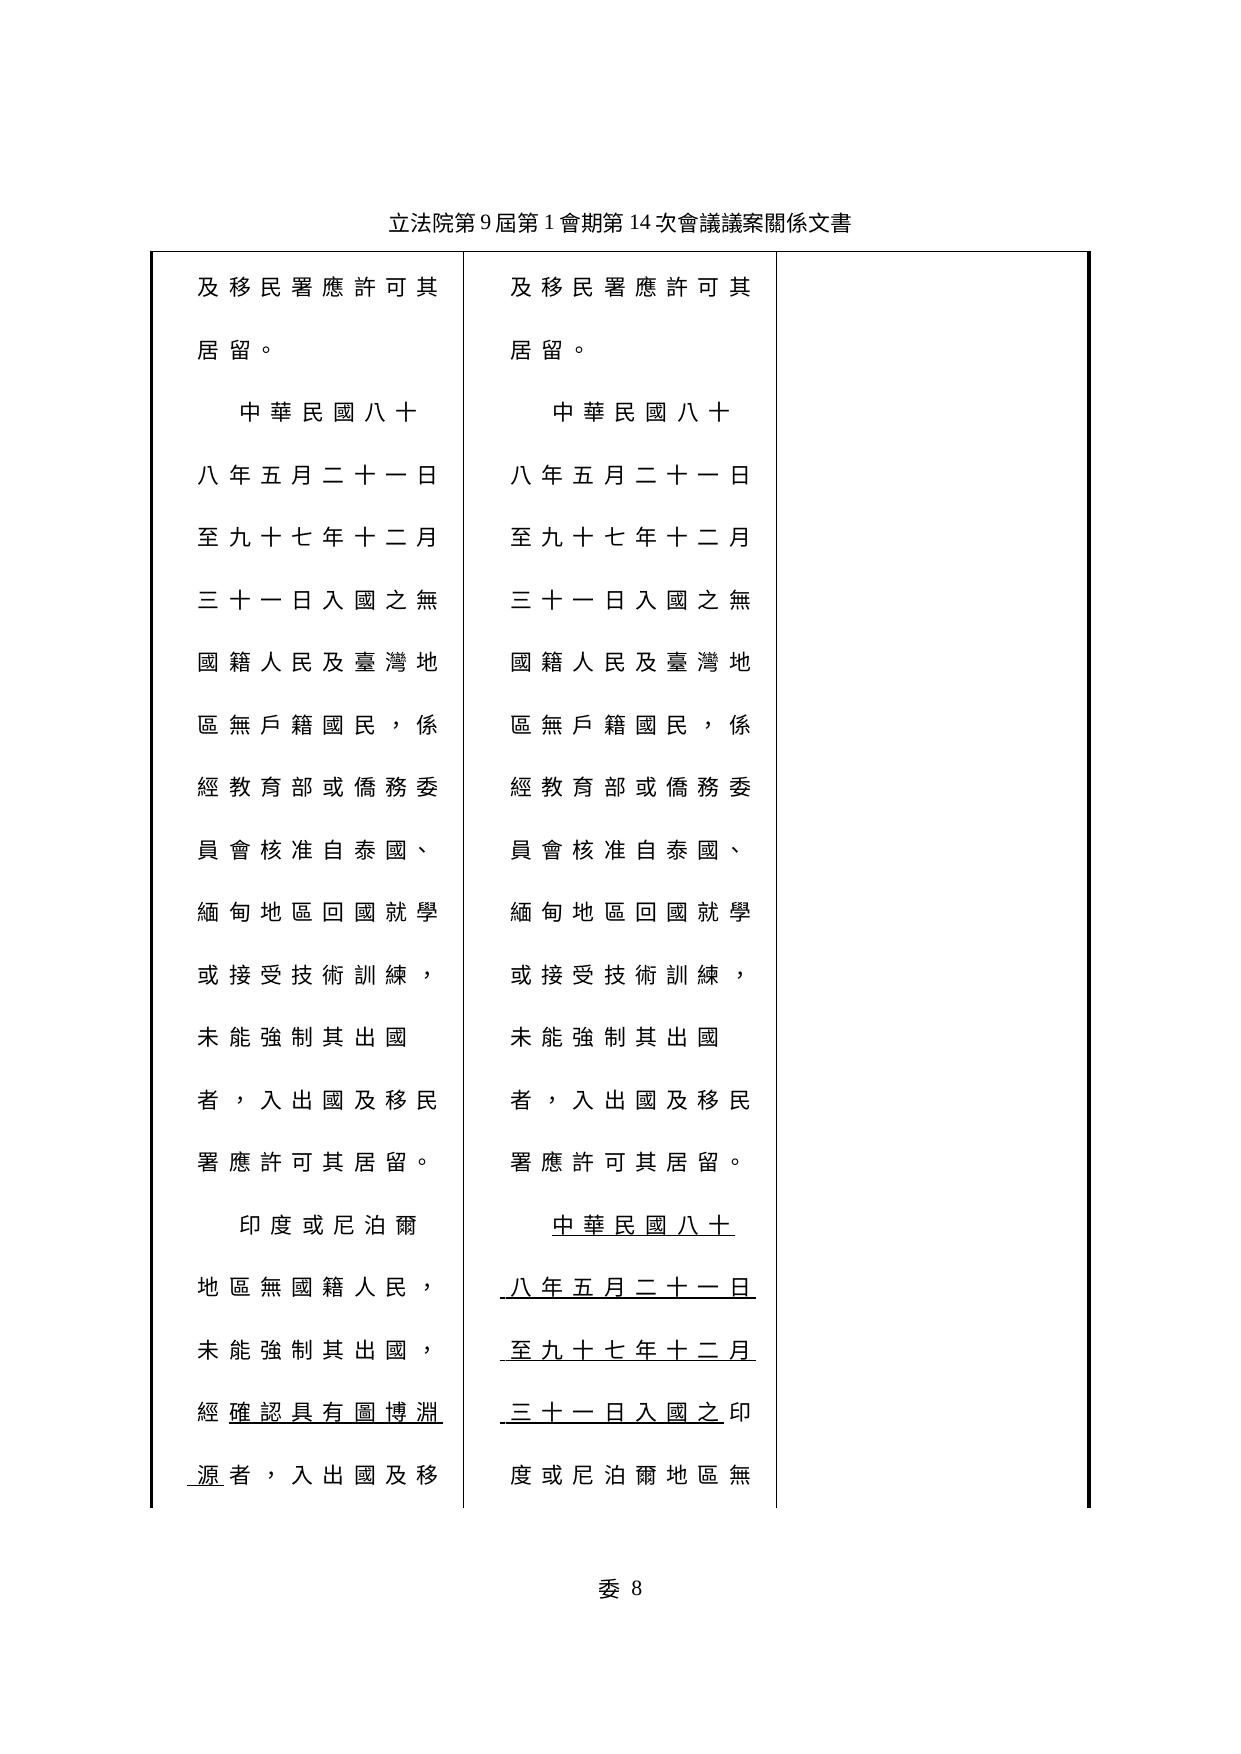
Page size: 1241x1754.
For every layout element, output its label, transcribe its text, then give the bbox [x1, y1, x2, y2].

table_cell 及移民署應許可其居留。 中華民國八十八年五月二十一日至九十七年十二月三十一日入國之無國籍人民及臺灣地區無戶籍國民，係經教育部或僑務委員會核准自泰國、緬甸地區回國就學或接受技術訓練，未能強制其出國者，入出國及移民署應許可其居留。 印度或尼泊爾地區無國籍人民，未能強制其出國，經確認具有圖博淵源者，入出國及移 [153, 252, 463, 1508]
table_cell 及移民署應許可其居留。 中華民國八十八年五月二十一日至九十七年十二月三十一日入國之無國籍人民及臺灣地區無戶籍國民，係經教育部或僑務委員會核准自泰國、緬甸地區回國就學或接受技術訓練，未能強制其出國者，入出國及移民署應許可其居留。 中華民國八十八年五月二十一日至九十七年十二月三十一日入國之印度或尼泊爾地區無 [464, 252, 776, 1508]
table_cell [777, 252, 1087, 1508]
